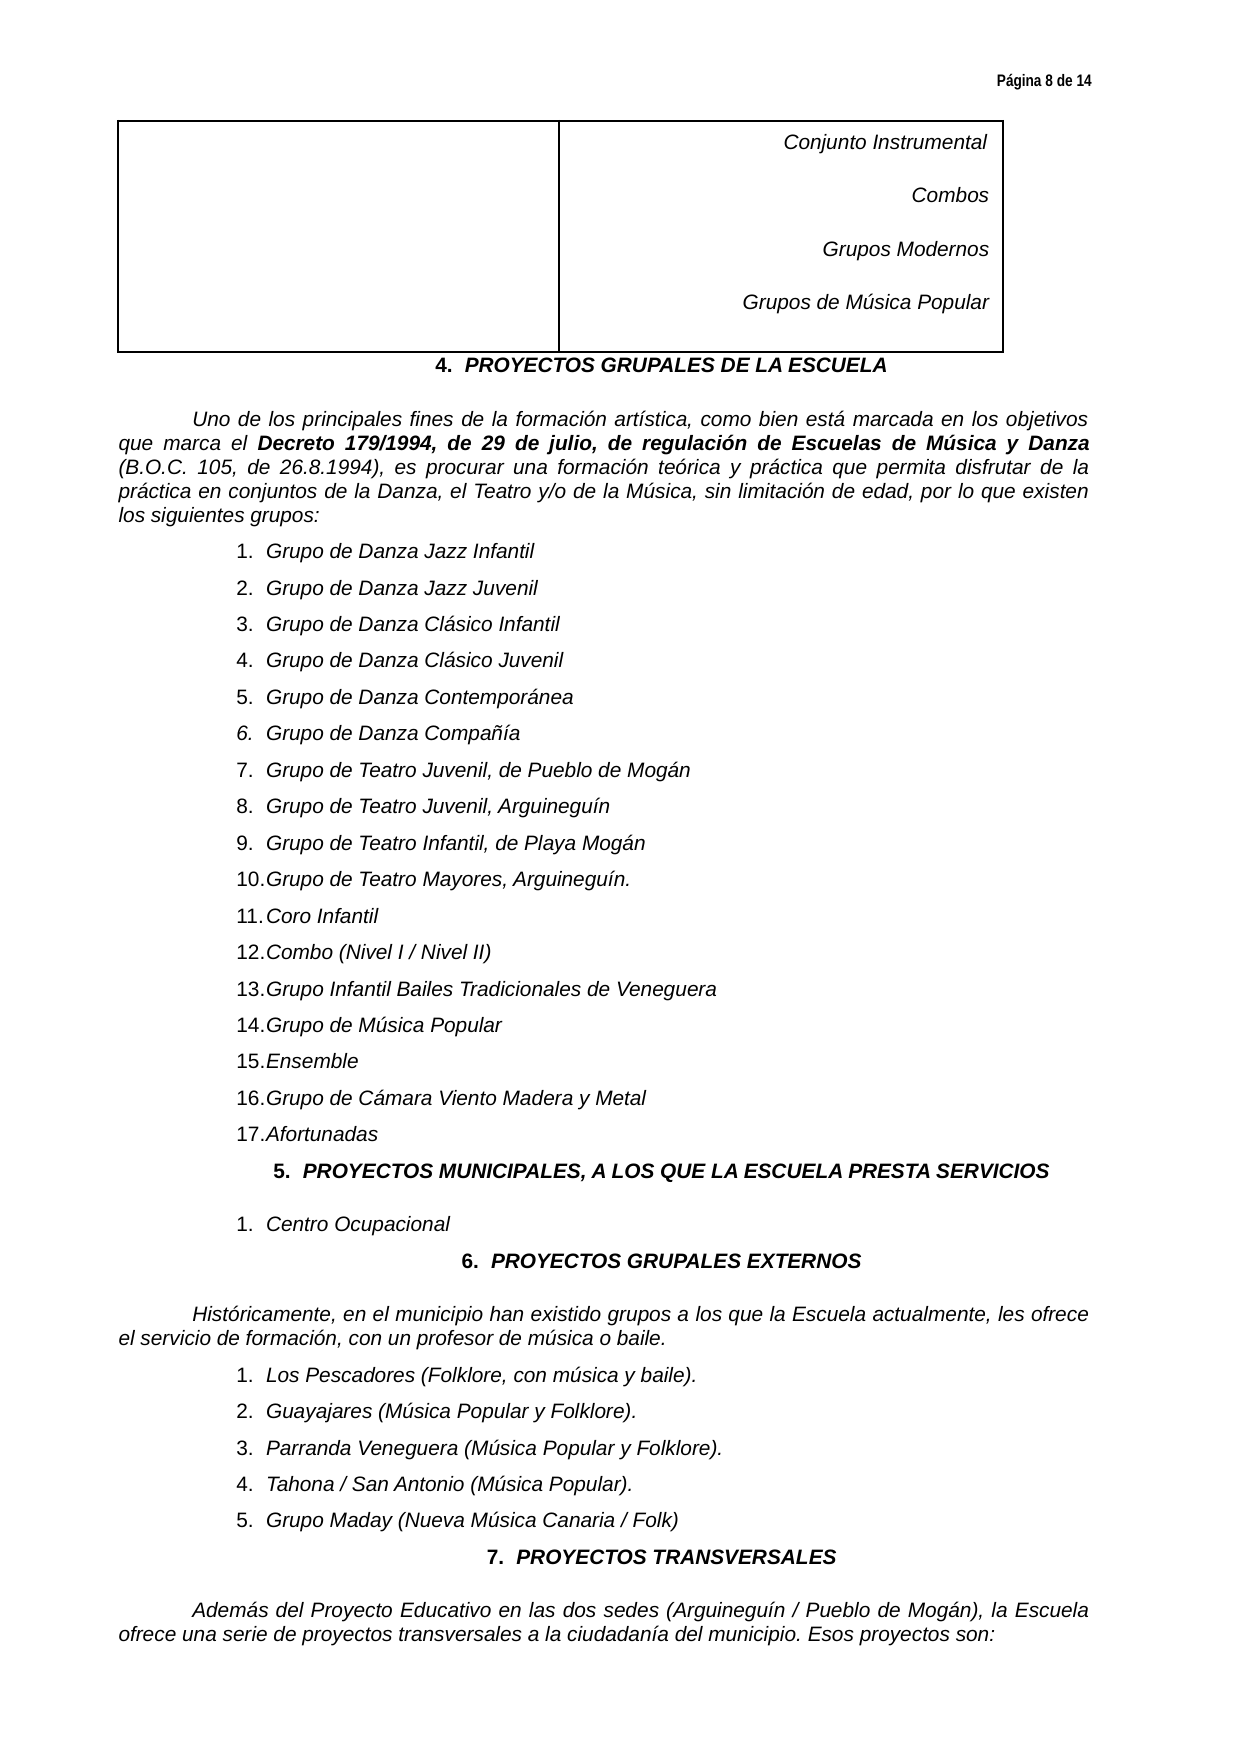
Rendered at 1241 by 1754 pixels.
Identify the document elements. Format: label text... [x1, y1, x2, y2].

list Grupo Maday (Nueva Música Canaria / Folk) [162, 1508, 1092, 1532]
list Grupo de Teatro Juvenil, de Pueblo de Mogán [162, 758, 1092, 782]
list Grupo Infantil Bailes Tradicionales de Veneguera [162, 976, 1092, 1000]
list Grupo de Danza Clásico Infantil [162, 612, 1092, 636]
subtitle PROYECTOS GRUPALES DE LA ESCUELA [162, 353, 1092, 377]
text Uno de los principales fines de la formación artística, como bien está marcada en los objetivos que marca el Decreto 179/1994, de 29 de julio, de regulación de Escuelas de Música y Danza (B.O.C. 105, de 26.8.1994), es procurar una formación teórica y práctica que permita disfrutar de la práctica en conjuntos de la Danza, el Teatro y/o de la Música, sin limitación de edad, por lo que existen los siguientes grupos: [118, 407, 1092, 526]
list Tahona / San Antonio (Música Popular). [162, 1472, 1092, 1496]
subtitle PROYECTOS TRANSVERSALES [162, 1545, 1092, 1569]
table_cell [119, 122, 558, 351]
list Parranda Veneguera (Música Popular y Folklore). [162, 1435, 1092, 1459]
text Además del Proyecto Educativo en las dos sedes (Arguineguín / Pueblo de Mogán), la Escuela ofrece una serie de proyectos transversales a la ciudadanía del municipio. Esos proyectos son: [118, 1598, 1092, 1646]
subtitle PROYECTOS MUNICIPALES, A LOS QUE LA ESCUELA PRESTA SERVICIOS [162, 1159, 1092, 1183]
list Ensemble [162, 1049, 1092, 1073]
list Combo (Nivel I / Nivel II) [162, 940, 1092, 964]
list Grupo de Danza Jazz Juvenil [162, 575, 1092, 599]
list Grupo de Danza Contemporánea [162, 685, 1092, 709]
list Grupo de Teatro Juvenil, Arguineguín [162, 794, 1092, 818]
list Afortunadas [162, 1122, 1092, 1146]
subtitle PROYECTOS GRUPALES EXTERNOS [162, 1249, 1092, 1273]
list Grupo de Danza Jazz Infantil [162, 539, 1092, 563]
text Históricamente, en el municipio han existido grupos a los que la Escuela actualmente, les ofrece el servicio de formación, con un profesor de música o baile. [118, 1302, 1092, 1350]
list Grupo de Teatro Infantil, de Playa Mogán [162, 831, 1092, 854]
list Los Pescadores (Folklore, con música y baile). [162, 1362, 1092, 1386]
list Coro Infantil [162, 903, 1092, 927]
table_cell Conjunto Instrumental Combos Grupos Modernos Grupos de Música Popular [560, 122, 1002, 351]
list Grupo de Música Popular [162, 1013, 1092, 1037]
list Guayajares (Música Popular y Folklore). [162, 1399, 1092, 1423]
list Grupo de Teatro Mayores, Arguineguín. [162, 867, 1092, 891]
list Grupo de Cámara Viento Madera y Metal [162, 1086, 1092, 1110]
list Centro Ocupacional [162, 1212, 1092, 1236]
list Grupo de Danza Compañía [162, 721, 1092, 745]
list Grupo de Danza Clásico Juvenil [162, 648, 1092, 672]
